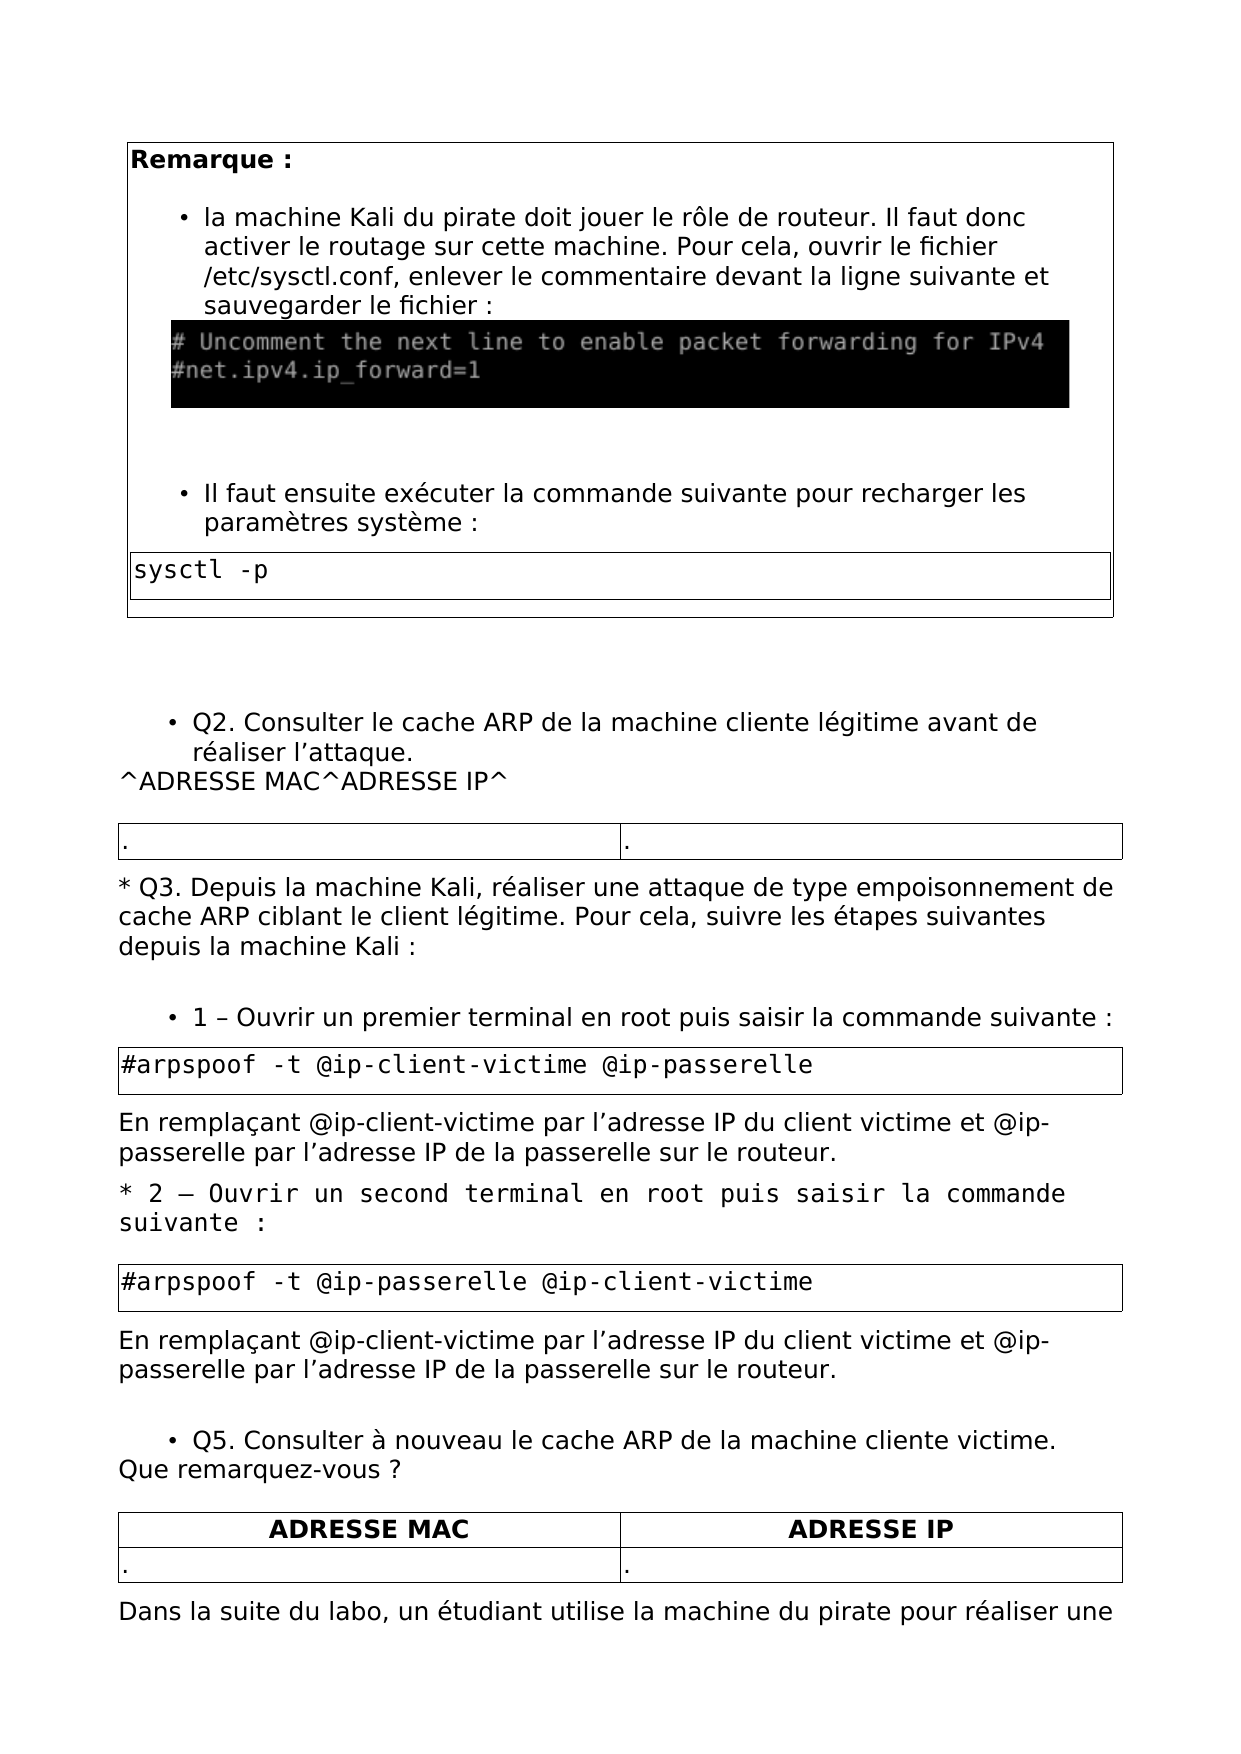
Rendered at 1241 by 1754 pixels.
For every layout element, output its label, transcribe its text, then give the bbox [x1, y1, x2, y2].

table_header Remarque : la machine Kali du pirate doit jouer le rôle de routeur. Il faut donc activer le routage sur cette machine. Pour cela, ouvrir le fichier /etc/sysctl.conf, enlever le commentaire devant la ligne suivante et sauvegarder le fichier : Il faut ensuite exécuter la commande suivante pour recharger les paramètres système : [128, 143, 1113, 617]
table_cell . [119, 1548, 620, 1582]
list Q5. Consulter à nouveau le cache ARP de la machine cliente victime. [177, 1426, 1122, 1456]
list Q2. Consulter le cache ARP de la machine cliente légitime avant de réaliser l’attaque. [177, 708, 1122, 767]
text * Q3. Depuis la machine Kali, réaliser une attaque de type empoisonnement de cache ARP ciblant le client légitime. Pour cela, suivre les étapes suivantes depuis la machine Kali : [118, 873, 1122, 961]
text ^ADRESSE MAC^ADRESSE IP^ [118, 767, 1122, 796]
table_header ADRESSE MAC [119, 1513, 620, 1547]
table_header ADRESSE IP [621, 1513, 1122, 1547]
table_header sysctl -p [131, 553, 1110, 599]
table_header #arpspoof -t @ip-passerelle @ip-client-victime [119, 1265, 1122, 1311]
table_header #arpspoof -t @ip-client-victime @ip-passerelle [119, 1048, 1122, 1094]
text Dans la suite du labo, un étudiant utilise la machine du pirate pour réaliser une [118, 1597, 1122, 1626]
table_cell . [621, 1548, 1122, 1582]
table_header . [119, 824, 620, 858]
text En remplaçant @ip-client-victime par l’adresse IP du client victime et @ip-passerelle par l’adresse IP de la passerelle sur le routeur. [118, 1326, 1122, 1384]
text En remplaçant @ip-client-victime par l’adresse IP du client victime et @ip-passerelle par l’adresse IP de la passerelle sur le routeur. [118, 1108, 1122, 1167]
picture [171, 320, 1070, 408]
table_header . [621, 824, 1122, 858]
list 1 – Ouvrir un premier terminal en root puis saisir la commande suivante : [177, 1003, 1122, 1032]
text Que remarquez-vous ? [118, 1456, 1122, 1485]
text * 2 – Ouvrir un second terminal en root puis saisir la commande suivante : [118, 1179, 1122, 1238]
